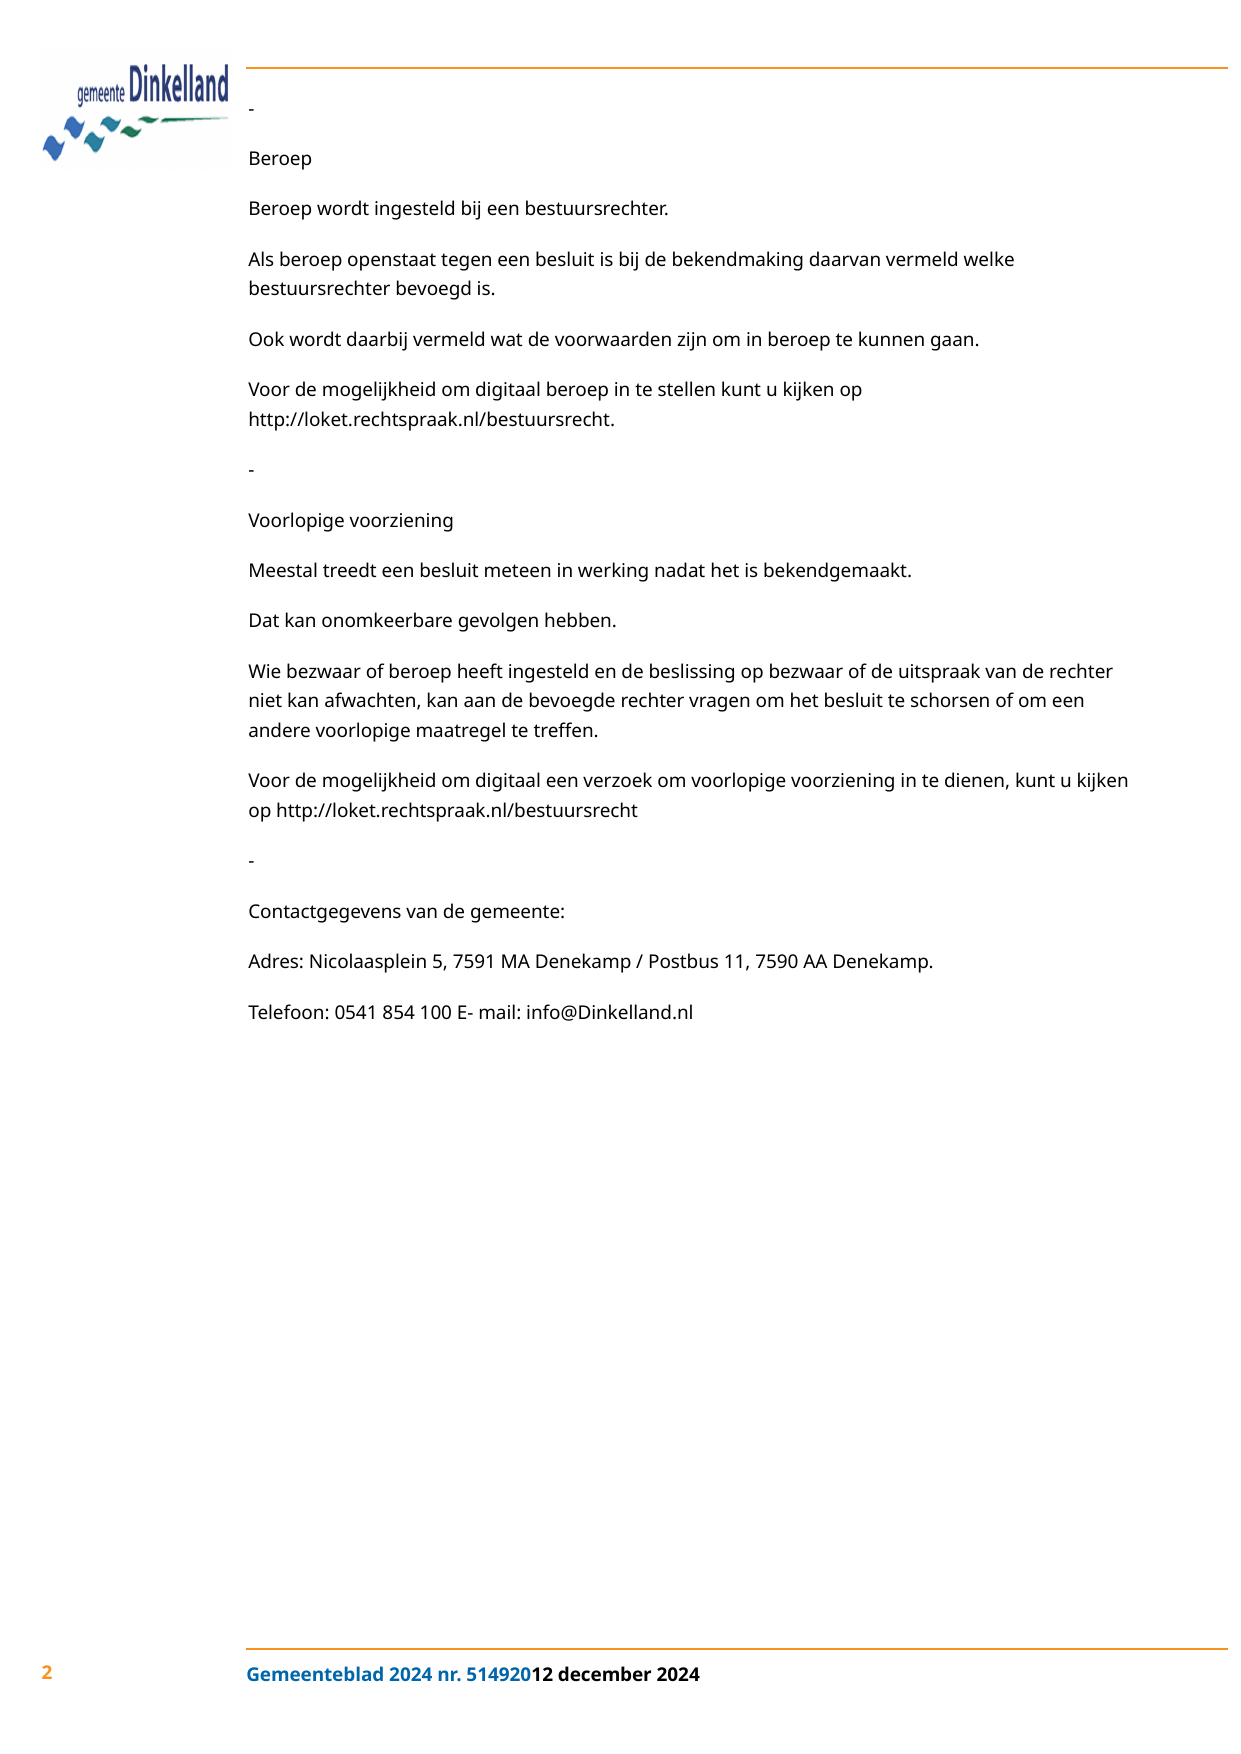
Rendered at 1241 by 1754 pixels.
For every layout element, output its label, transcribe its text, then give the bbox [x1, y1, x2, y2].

text Ook wordt daarbij vermeld wat de voorwaarden zijn om in beroep te kunnen gaan. [248, 326, 1152, 352]
text Wie bezwaar of beroep heeft ingesteld en de beslissing op bezwaar of de uitspraak van de rechter niet kan afwachten, kan aan de bevoegde rechter vragen om het besluit te schorsen of om een andere voorlopige maatregel te treffen. [248, 658, 1152, 743]
text - [248, 456, 1152, 482]
picture [41, 47, 231, 172]
text Meestal treedt een besluit meteen in werking nadat het is bekendgemaakt. [248, 557, 1152, 583]
text - [248, 848, 1152, 873]
text Beroep [248, 145, 1152, 171]
text Voor de mogelijkheid om digitaal een verzoek om voorlopige voorziening in te dienen, kunt u kijken op http://loket.rechtspraak.nl/bestuursrecht [248, 768, 1152, 823]
text Beroep wordt ingesteld bij een bestuursrechter. [248, 196, 1152, 221]
text Adres: Nicolaasplein 5, 7591 MA Denekamp / Postbus 11, 7590 AA Denekamp. [248, 948, 1152, 974]
text Dat kan onomkeerbare gevolgen hebben. [248, 608, 1152, 633]
text Voorlopige voorziening [248, 507, 1152, 533]
text Contactgegevens van de gemeente: [248, 898, 1152, 924]
text Als beroep openstaat tegen een besluit is bij de bekendmaking daarvan vermeld welke bestuursrechter bevoegd is. [248, 246, 1152, 301]
text - [248, 95, 1152, 121]
text Telefoon: 0541 854 100 E- mail: info@Dinkelland.nl [248, 999, 1152, 1025]
text Voor de mogelijkheid om digitaal beroep in te stellen kunt u kijken op http://loket.rechtspraak.nl/bestuursrecht. [248, 376, 1152, 432]
